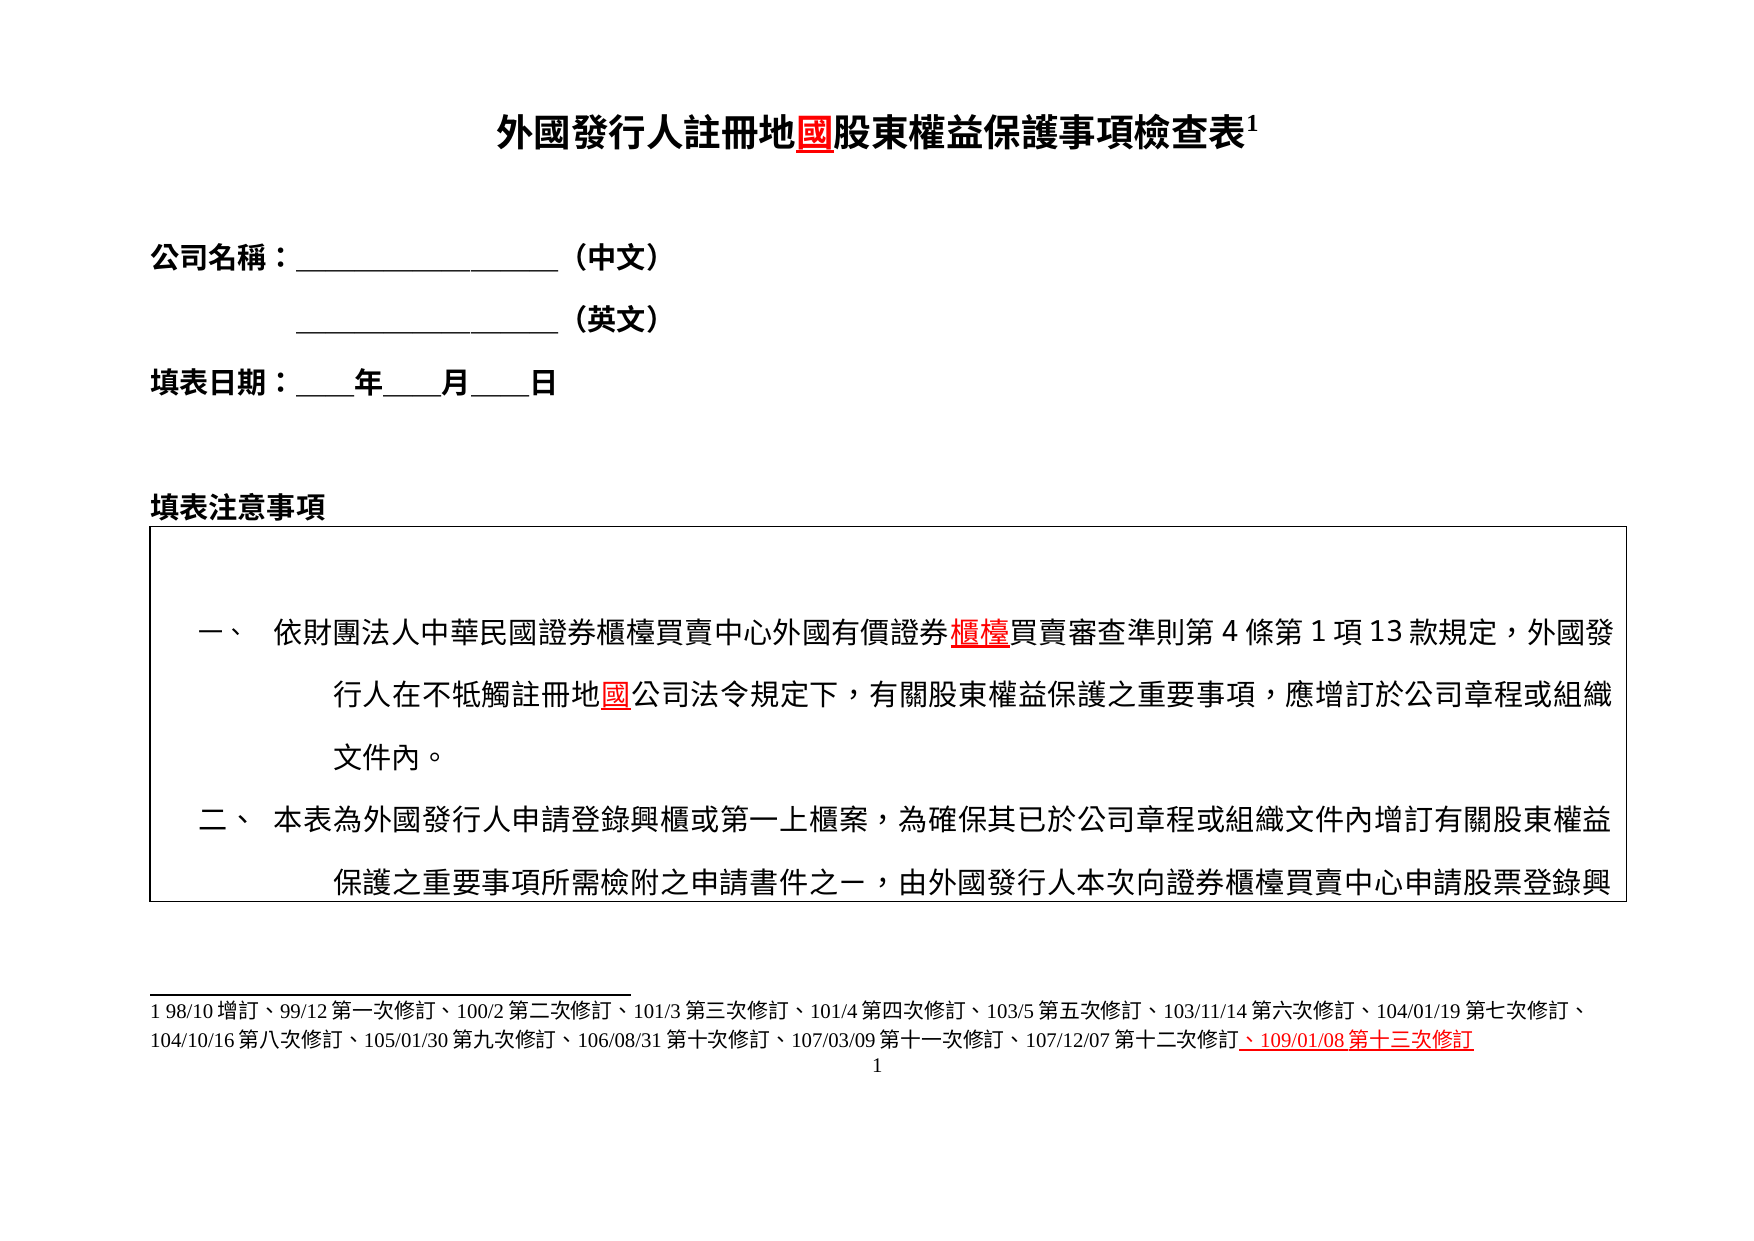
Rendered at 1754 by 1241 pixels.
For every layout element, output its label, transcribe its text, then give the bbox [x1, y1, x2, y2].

text 填表日期：＿＿年＿＿月＿＿日 [150, 339, 1487, 401]
text ＿＿＿＿＿＿＿＿＿（英文） [296, 276, 1604, 339]
table_header 依財團法人中華民國證券櫃檯買賣中心外國有價證券櫃檯買賣審查準則第4條第1項13款規定，外國發行人在不牴觸註冊地國公司法令規定下，有關股東權益保護之重要事項，應增訂於公司章程或組織文件內。 本表為外國發行人申請登錄興櫃或第一上櫃案，為確保其已於公司章程或組織文件內增訂有關股東權益保護之重要事項所需檢附之申請書件之ㄧ，由外國發行人本次向證券櫃檯買賣中心申請股票登錄興櫃或第一上櫃出具法律意見書之我國律師填寫。 本表所列「股東權益保護重要事項」內容係參照中華民國公司法及證券法令有關股東權益保護之重要規定酌定。律師應逐項比較「股東權益保護重要事項」與外國發行人註冊地國公司法令相關規定，說明外國發行人註冊地國公司法令相關規定之內容，並依下列方式提供覆核意見： 如「股東權益保護重要事項」與外國發行人註冊地國公司法令之相關規定無差異而外國發行人無修正章程或組織文件之必要者，敘明無差異。 如「股東權益保護重要事項」與外國發行人註冊地國公司法令之相關規定有差異，或註冊地國無明文規定者，外國發行人已依「股東權益保護重要事項」修正其章程或組織文件。 如「股東權益保護重要事項」與外國發行人註冊地國公司法令之相關規定有差異，但該註冊地國公司法令不容許外國發行人依「股東權益保護重要事項」修正章程或組織文件者，請說明外國發行人不修正章程或組織文件之理由。 外國發行人未依「股東權益保護重要事項」修正章程或組織文件者，外國發行人已於公開說明書內敘明外國發行人註冊地國公司法令之相關規定與「股東權益保護重要事項」之差異。 律師填寫本表時，就第二部分有關外國發行人註冊地國公司法令之相關規定及覆核外國發行人註冊地國之證券監理機關是否簽署「國際證券管理機構組織多邊備忘錄」（IOSCO MMOU）、外國發行人註冊地之司法機關與我國司法機關之間是否簽訂司法互助協定或其他類似協議、及外國發行人之重要營業據點或子公司所在地之司法機關與我國司法機關之間是否簽訂司法互助協定或其他類似協議，得援引外國律師之意見。但所援引之外國律師意見應附於本表之後，一併提供予證券櫃檯買賣中心參考。 [151, 527, 1626, 901]
text 98/10增訂、99/12第一次修訂、100/2第二次修訂、101/3第三次修訂、101/4第四次修訂、103/5第五次修訂、103/11/14第六次修訂、104/01/19第七次修訂、104/10/16第八次修訂、105/01/30第九次修訂、106/08/31第十次修訂、107/03/09第十一次修訂、107/12/07第十二次修訂、109/01/08第十三次修訂 [150, 995, 1604, 1053]
text 填表注意事項 [150, 464, 1429, 526]
text 外國發行人註冊地國股東權益保護事項檢查表 [150, 89, 1604, 151]
text 公司名稱：＿＿＿＿＿＿＿＿＿（中文） [150, 214, 1604, 276]
